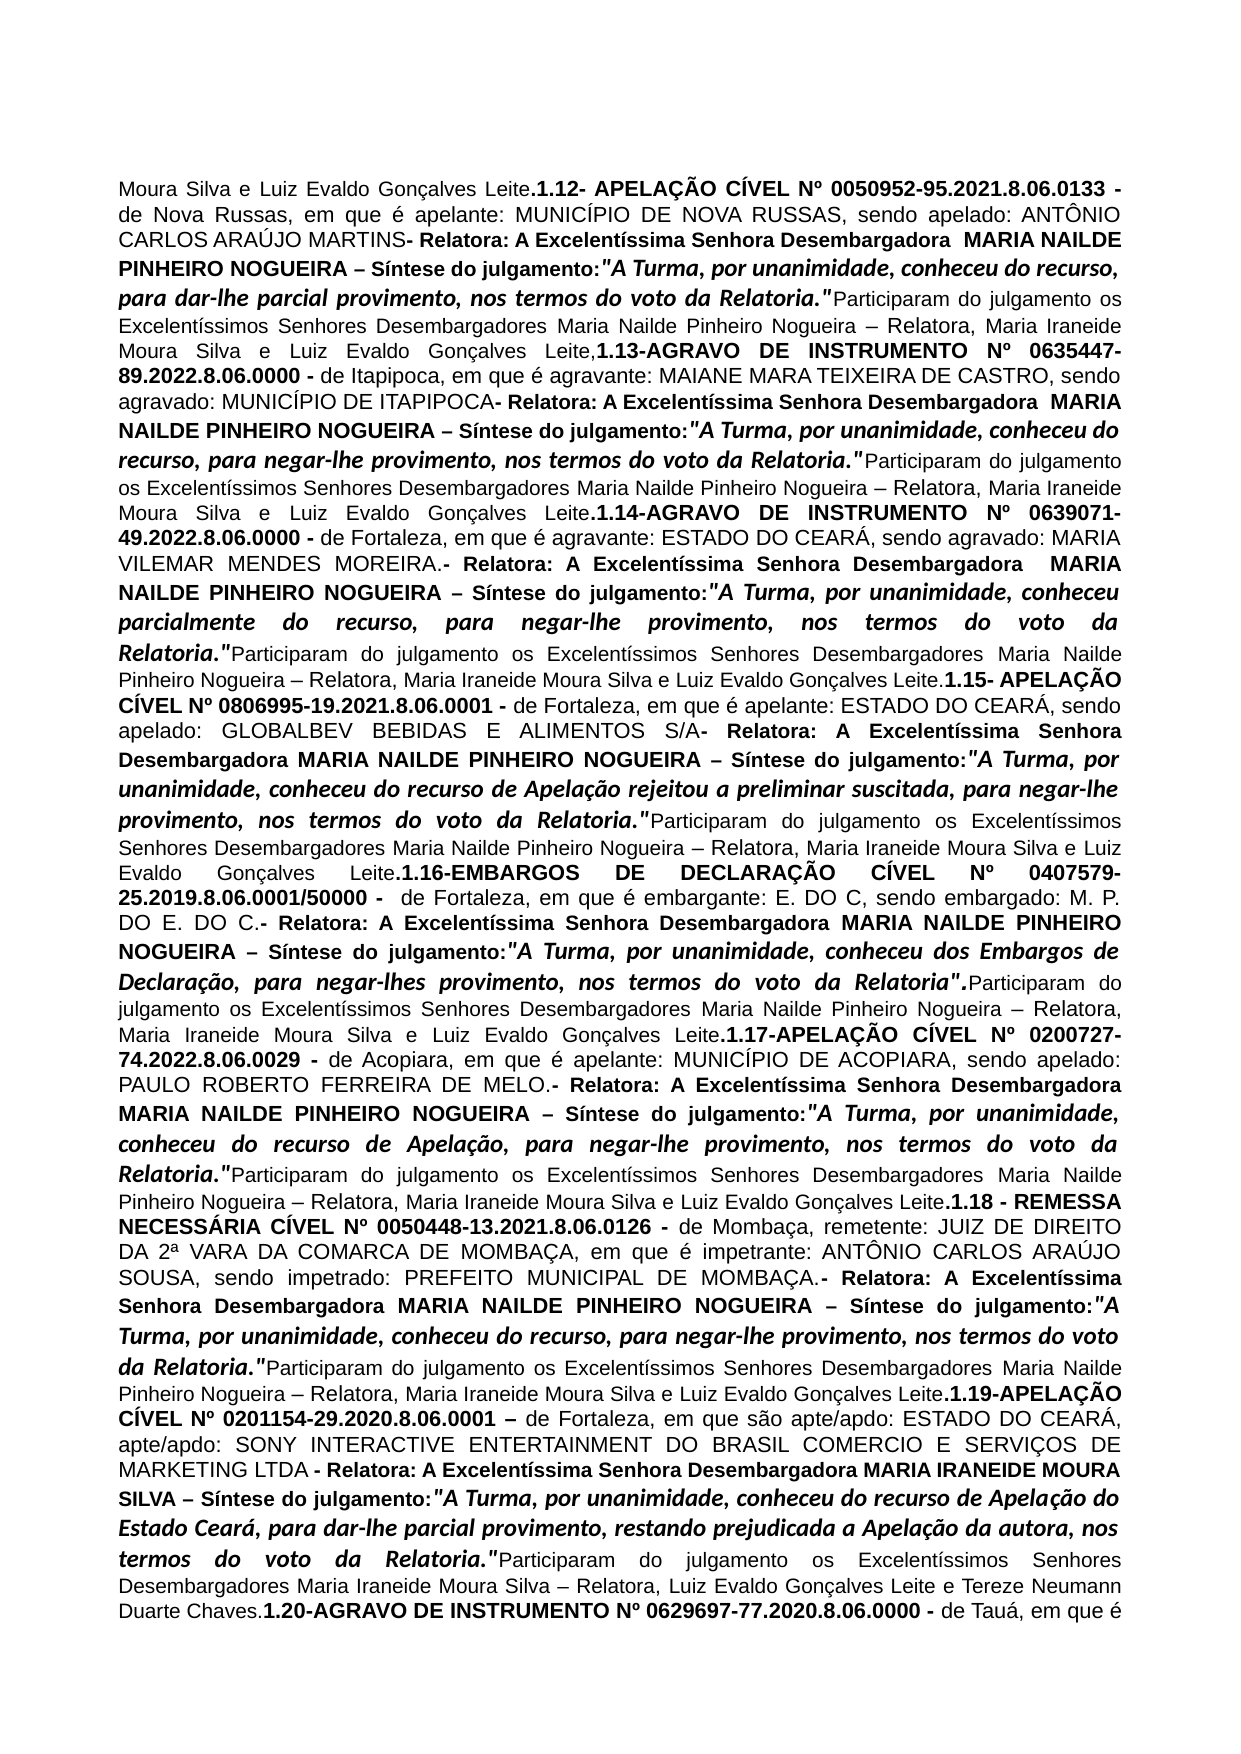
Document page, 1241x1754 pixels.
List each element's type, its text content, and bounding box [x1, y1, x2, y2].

text Moura Silva e Luiz Evaldo Gonçalves Leite.1.12- APELAÇÃO CÍVEL Nº 0050952-95.2021.8.06.0133 - de Nova Russas, em que é apelante: MUNICÍPIO DE NOVA RUSSAS, sendo apelado: ANTÔNIO CARLOS ARAÚJO MARTINS- Relatora: A Excelentíssima Senhora Desembargadora MARIA NAILDE PINHEIRO NOGUEIRA – Síntese do julgamento:"A Turma, por unanimidade, conheceu do recurso, para dar-lhe parcial provimento, nos termos do voto da Relatoria."Participaram do julgamento os Excelentíssimos Senhores Desembargadores Maria Nailde Pinheiro Nogueira – Relatora, Maria Iraneide Moura Silva e Luiz Evaldo Gonçalves Leite,1.13-AGRAVO DE INSTRUMENTO Nº 0635447-89.2022.8.06.0000 - de Itapipoca, em que é agravante: MAIANE MARA TEIXEIRA DE CASTRO, sendo agravado: MUNICÍPIO DE ITAPIPOCA- Relatora: A Excelentíssima Senhora Desembargadora MARIA NAILDE PINHEIRO NOGUEIRA – Síntese do julgamento:"A Turma, por unanimidade, conheceu do recurso, para negar-lhe provimento, nos termos do voto da Relatoria."Participaram do julgamento os Excelentíssimos Senhores Desembargadores Maria Nailde Pinheiro Nogueira – Relatora, Maria Iraneide Moura Silva e Luiz Evaldo Gonçalves Leite.1.14-AGRAVO DE INSTRUMENTO Nº 0639071-49.2022.8.06.0000 - de Fortaleza, em que é agravante: ESTADO DO CEARÁ, sendo agravado: MARIA VILEMAR MENDES MOREIRA.- Relatora: A Excelentíssima Senhora Desembargadora MARIA NAILDE PINHEIRO NOGUEIRA – Síntese do julgamento:"A Turma, por unanimidade, conheceu parcialmente do recurso, para negar-lhe provimento, nos termos do voto da Relatoria."Participaram do julgamento os Excelentíssimos Senhores Desembargadores Maria Nailde Pinheiro Nogueira – Relatora, Maria Iraneide Moura Silva e Luiz Evaldo Gonçalves Leite.1.15- APELAÇÃO CÍVEL Nº 0806995-19.2021.8.06.0001 - de Fortaleza, em que é apelante: ESTADO DO CEARÁ, sendo apelado: GLOBALBEV BEBIDAS E ALIMENTOS S/A- Relatora: A Excelentíssima Senhora Desembargadora MARIA NAILDE PINHEIRO NOGUEIRA – Síntese do julgamento:"A Turma, por unanimidade, conheceu do recurso de Apelação rejeitou a preliminar suscitada, para negar-lhe provimento, nos termos do voto da Relatoria."Participaram do julgamento os Excelentíssimos Senhores Desembargadores Maria Nailde Pinheiro Nogueira – Relatora, Maria Iraneide Moura Silva e Luiz Evaldo Gonçalves Leite.1.16-EMBARGOS DE DECLARAÇÃO CÍVEL Nº 0407579-25.2019.8.06.0001/50000 - de Fortaleza, em que é embargante: E. DO C, sendo embargado: M. P. DO E. DO C.- Relatora: A Excelentíssima Senhora Desembargadora MARIA NAILDE PINHEIRO NOGUEIRA – Síntese do julgamento:"A Turma, por unanimidade, conheceu dos Embargos de Declaração, para negar-lhes provimento, nos termos do voto da Relatoria".Participaram do julgamento os Excelentíssimos Senhores Desembargadores Maria Nailde Pinheiro Nogueira – Relatora, Maria Iraneide Moura Silva e Luiz Evaldo Gonçalves Leite.1.17-APELAÇÃO CÍVEL Nº 0200727-74.2022.8.06.0029 - de Acopiara, em que é apelante: MUNICÍPIO DE ACOPIARA, sendo apelado: PAULO ROBERTO FERREIRA DE MELO.- Relatora: A Excelentíssima Senhora Desembargadora MARIA NAILDE PINHEIRO NOGUEIRA – Síntese do julgamento:"A Turma, por unanimidade, conheceu do recurso de Apelação, para negar-lhe provimento, nos termos do voto da Relatoria."Participaram do julgamento os Excelentíssimos Senhores Desembargadores Maria Nailde Pinheiro Nogueira – Relatora, Maria Iraneide Moura Silva e Luiz Evaldo Gonçalves Leite.1.18 - REMESSA NECESSÁRIA CÍVEL Nº 0050448-13.2021.8.06.0126 - de Mombaça, remetente: JUIZ DE DIREITO DA 2ª VARA DA COMARCA DE MOMBAÇA, em que é impetrante: ANTÔNIO CARLOS ARAÚJO SOUSA, sendo impetrado: PREFEITO MUNICIPAL DE MOMBAÇA.- Relatora: A Excelentíssima Senhora Desembargadora MARIA NAILDE PINHEIRO NOGUEIRA – Síntese do julgamento:"A Turma, por unanimidade, conheceu do recurso, para negar-lhe provimento, nos termos do voto da Relatoria."Participaram do julgamento os Excelentíssimos Senhores Desembargadores Maria Nailde Pinheiro Nogueira – Relatora, Maria Iraneide Moura Silva e Luiz Evaldo Gonçalves Leite.1.19-APELAÇÃO CÍVEL Nº 0201154-29.2020.8.06.0001 – de Fortaleza, em que são apte/apdo: ESTADO DO CEARÁ, apte/apdo: SONY INTERACTIVE ENTERTAINMENT DO BRASIL COMERCIO E SERVIÇOS DE MARKETING LTDA - Relatora: A Excelentíssima Senhora Desembargadora MARIA IRANEIDE MOURA SILVA – Síntese do julgamento:"A Turma, por unanimidade, conheceu do recurso de Apelação do Estado Ceará, para dar-lhe parcial provimento, restando prejudicada a Apelação da autora, nos termos do voto da Relatoria."Participaram do julgamento os Excelentíssimos Senhores Desembargadores Maria Iraneide Moura Silva – Relatora, Luiz Evaldo Gonçalves Leite e Tereze Neumann Duarte Chaves.1.20-AGRAVO DE INSTRUMENTO Nº 0629697-77.2020.8.06.0000 - de Tauá, em que é [118, 176, 1122, 1623]
